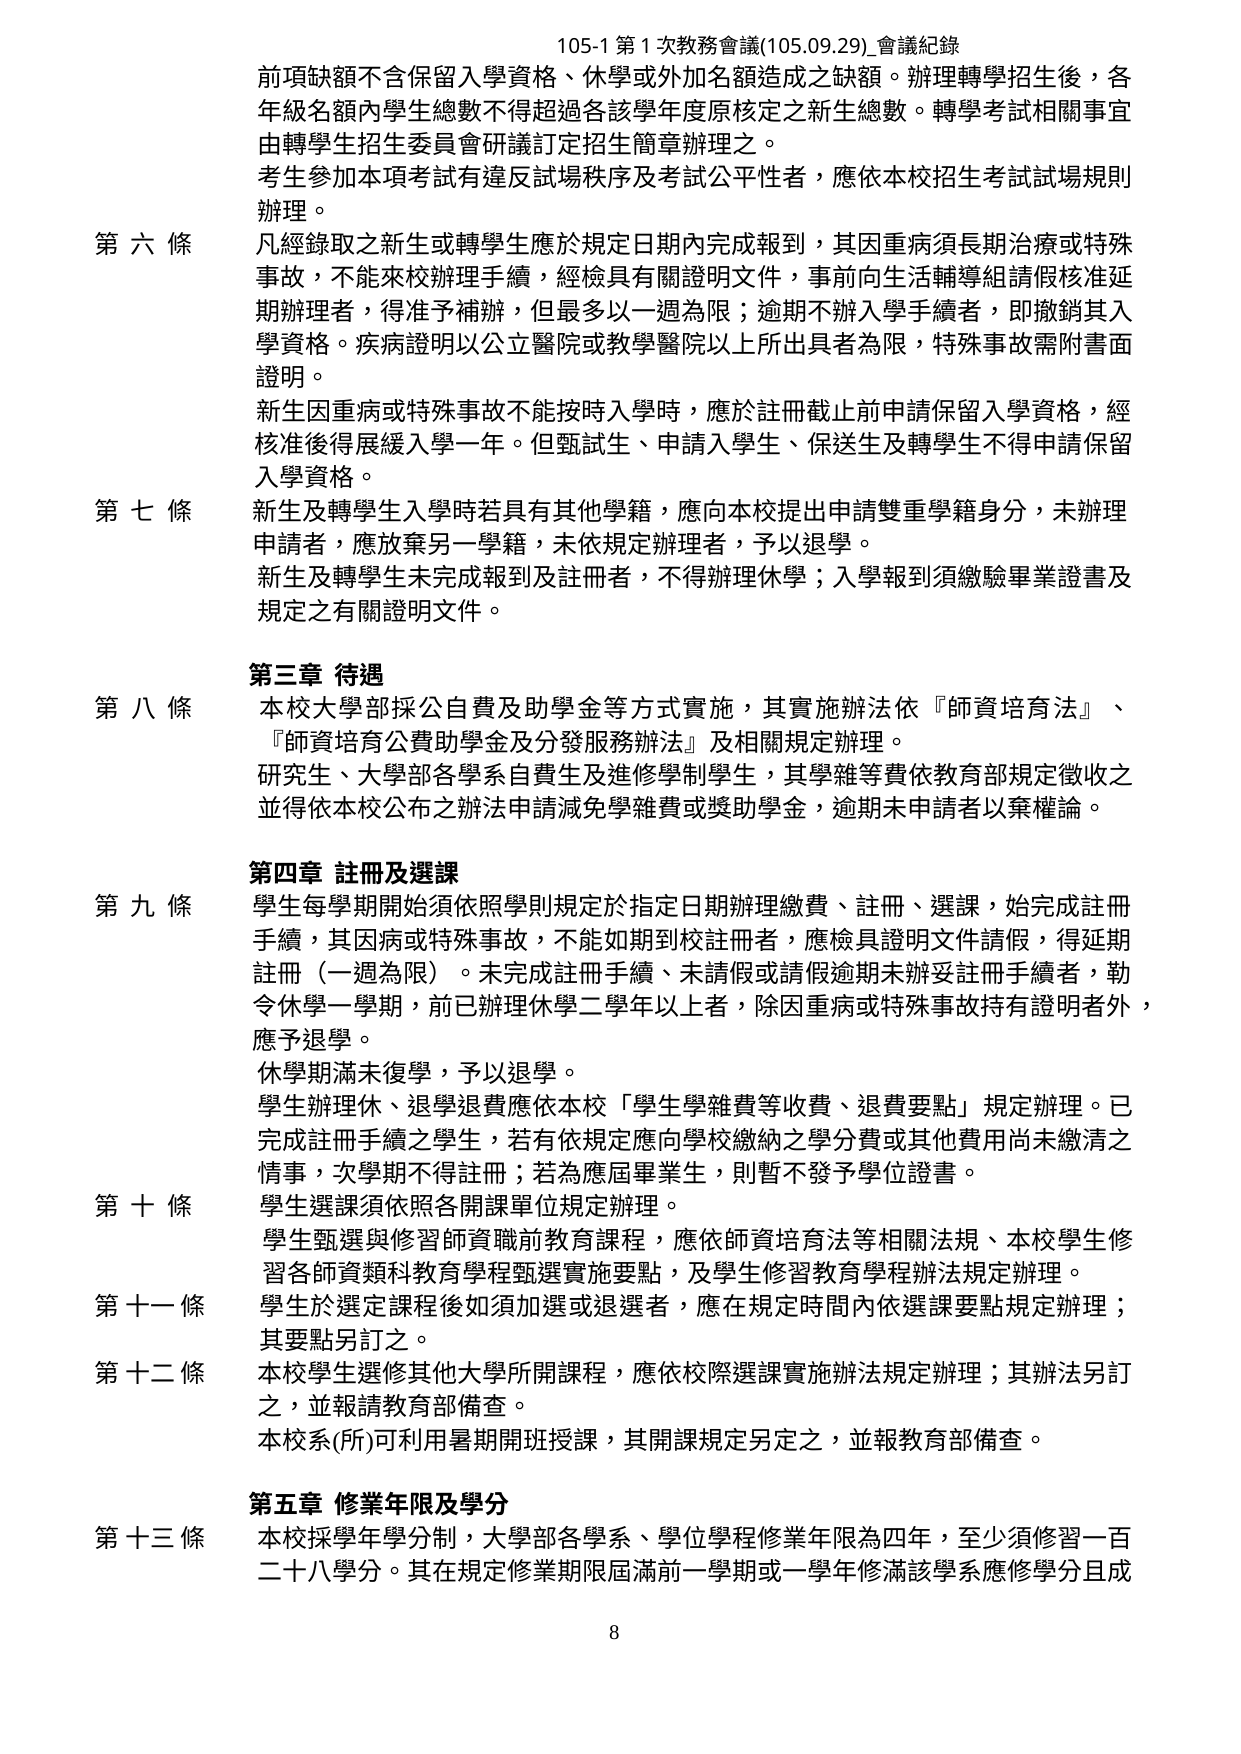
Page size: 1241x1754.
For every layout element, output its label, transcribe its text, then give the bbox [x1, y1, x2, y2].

text 第三章 待遇 [248, 658, 1134, 691]
text 前項缺額不含保留入學資格、休學或外加名額造成之缺額。辦理轉學招生後，各年級名額內學生總數不得超過各該學年度原核定之新生總數。轉學考試相關事宜，由轉學生招生委員會研議訂定招生簡章辦理之。 [257, 60, 1134, 160]
text 休學期滿未復學，予以退學。 [257, 1056, 1134, 1089]
text 學生甄選與修習師資職前教育課程，應依師資培育法等相關法規、本校學生修習各師資類科教育學程甄選實施要點，及學生修習教育學程辦法規定辦理。 [262, 1222, 1134, 1289]
text 本校系(所)可利用暑期開班授課，其開課規定另定之，並報教育部備查。 [257, 1422, 1134, 1456]
text 研究生、大學部各學系自費生及進修學制學生，其學雜等費依教育部規定徵收之，並得依本校公布之辦法申請減免學雜費或獎助學金，逾期未申請者以棄權論。 [257, 758, 1134, 824]
text 第 十三 條 本校採學年學分制，大學部各學系、學位學程修業年限為四年，至少須修習一百二十八學分。其在規定修業期限屆滿前一學期或一學年修滿該學系應修學分且成 [94, 1520, 1134, 1587]
text 考生參加本項考試有違反試場秩序及考試公平性者，應依本校招生考試試場規則辦理。 [257, 160, 1134, 227]
text 第 六 條 凡經錄取之新生或轉學生應於規定日期內完成報到，其因重病須長期治療或特殊事故，不能來校辦理手續，經檢具有關證明文件，事前向生活輔導組請假核准延期辦理者，得准予補辦，但最多以一週為限；逾期不辦入學手續者，即撤銷其入學資格。疾病證明以公立醫院或教學醫院以上所出具者為限，特殊事故需附書面證明。 [94, 227, 1134, 393]
text 新生因重病或特殊事故不能按時入學時，應於註冊截止前申請保留入學資格，經核准後得展緩入學一年。但甄試生、申請入學生、保送生及轉學生不得申請保留入學資格。 [254, 393, 1134, 493]
text 新生及轉學生未完成報到及註冊者，不得辦理休學；入學報到須繳驗畢業證書及規定之有關證明文件。 [257, 560, 1134, 627]
text 第 十 條 學生選課須依照各開課單位規定辦理。 [94, 1189, 1134, 1222]
text 第 八 條 本校大學部採公自費及助學金等方式實施，其實施辦法依『師資培育法』、『師資培育公費助學金及分發服務辦法』及相關規定辦理。 [94, 691, 1134, 758]
text 第四章 註冊及選課 [248, 856, 1134, 889]
text 第 十二 條 本校學生選修其他大學所開課程，應依校際選課實施辦法規定辦理；其辦法另訂之，並報請教育部備查。 [94, 1356, 1134, 1422]
text 第 七 條 新生及轉學生入學時若具有其他學籍，應向本校提出申請雙重學籍身分，未辦理申請者，應放棄另一學籍，未依規定辦理者，予以退學。 [94, 493, 1134, 560]
text 第五章 修業年限及學分 [248, 1487, 1134, 1520]
text 學生辦理休、退學退費應依本校「學生學雜費等收費、退費要點」規定辦理。已完成註冊手續之學生，若有依規定應向學校繳納之學分費或其他費用尚未繳清之情事，次學期不得註冊；若為應屆畢業生，則暫不發予學位證書。 [257, 1089, 1134, 1189]
text 第 九 條 學生每學期開始須依照學則規定於指定日期辦理繳費、註冊、選課，始完成註冊手續，其因病或特殊事故，不能如期到校註冊者，應檢具證明文件請假，得延期註冊（一週為限）。未完成註冊手續、未請假或請假逾期未辦妥註冊手續者，勒令休學一學期，前已辦理休學二學年以上者，除因重病或特殊事故持有證明者外，應予退學。 [94, 889, 1134, 1056]
text 第 十一 條 學生於選定課程後如須加選或退選者，應在規定時間內依選課要點規定辦理；其要點另訂之。 [94, 1289, 1134, 1356]
